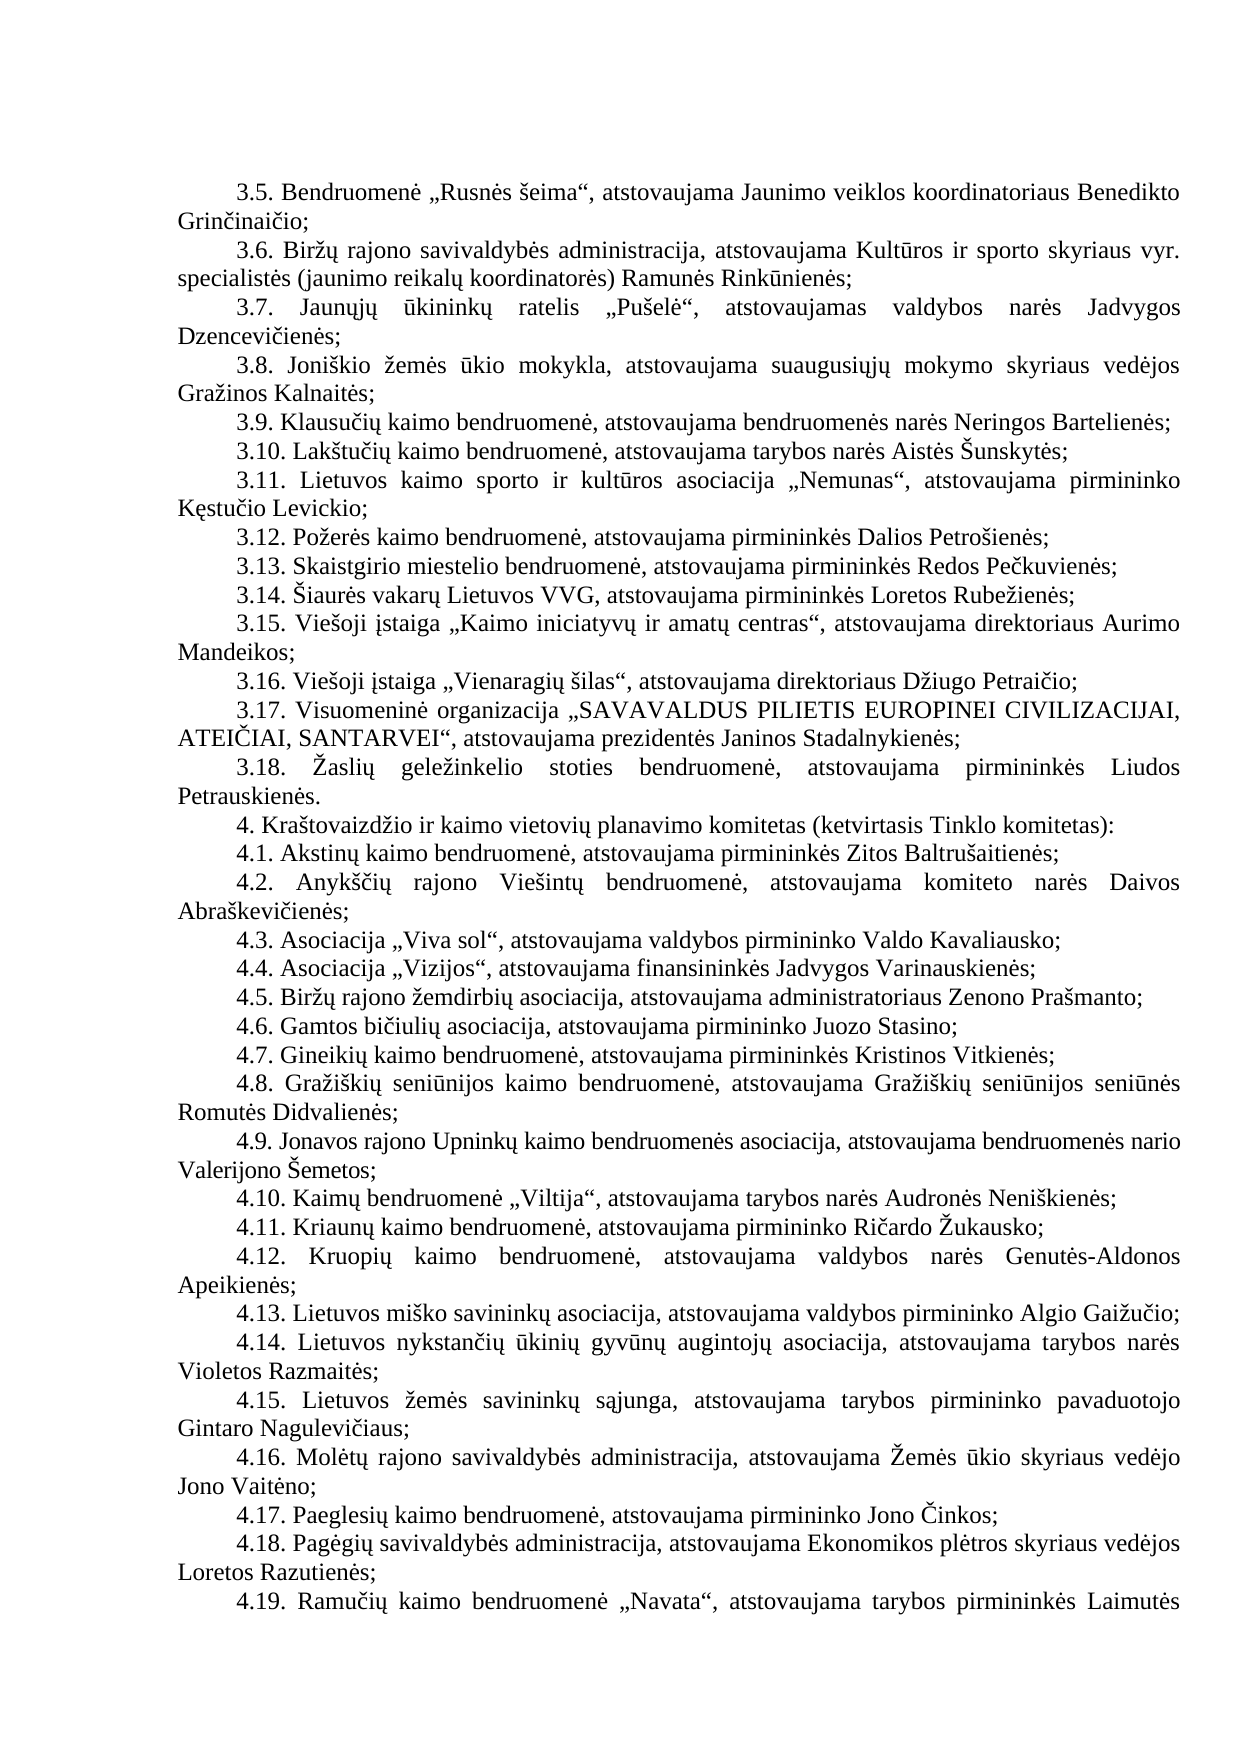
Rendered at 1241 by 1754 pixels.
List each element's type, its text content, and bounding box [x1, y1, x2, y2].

text 4.2. Anykščių rajono Viešintų bendruomenė, atstovaujama komiteto narės Daivos Abraškevičienės; [177, 867, 1181, 925]
text 4.12. Kruopių kaimo bendruomenė, atstovaujama valdybos narės Genutės-Aldonos Apeikienės; [177, 1241, 1181, 1298]
text 4.11. Kriaunų kaimo bendruomenė, atstovaujama pirmininko Ričardo Žukausko; [177, 1212, 1181, 1241]
text 4.9. Jonavos rajono Upninkų kaimo bendruomenės asociacija, atstovaujama bendruomenės nario Valerijono Šemetos; [177, 1126, 1181, 1183]
text 4.5. Biržų rajono žemdirbių asociacija, atstovaujama administratoriaus Zenono Prašmanto; [177, 982, 1181, 1011]
text 4.17. Paeglesių kaimo bendruomenė, atstovaujama pirmininko Jono Činkos; [177, 1500, 1181, 1528]
text 4.18. Pagėgių savivaldybės administracija, atstovaujama Ekonomikos plėtros skyriaus vedėjos Loretos Razutienės; [177, 1528, 1181, 1586]
text 4.14. Lietuvos nykstančių ūkinių gyvūnų augintojų asociacija, atstovaujama tarybos narės Violetos Razmaitės; [177, 1327, 1181, 1385]
text 3.7. Jaunųjų ūkininkų ratelis „Pušelė“, atstovaujamas valdybos narės Jadvygos Dzencevičienės; [177, 292, 1181, 350]
text 4.16. Molėtų rajono savivaldybės administracija, atstovaujama Žemės ūkio skyriaus vedėjo Jono Vaitėno; [177, 1442, 1181, 1500]
text 4.7. Gineikių kaimo bendruomenė, atstovaujama pirmininkės Kristinos Vitkienės; [177, 1040, 1181, 1068]
text 4.15. Lietuvos žemės savininkų sąjunga, atstovaujama tarybos pirmininko pavaduotojo Gintaro Nagulevičiaus; [177, 1385, 1181, 1442]
text 4.13. Lietuvos miško savininkų asociacija, atstovaujama valdybos pirmininko Algio Gaižučio; [177, 1298, 1181, 1327]
text 3.9. Klausučių kaimo bendruomenė, atstovaujama bendruomenės narės Neringos Bartelienės; [177, 407, 1181, 436]
text 3.5. Bendruomenė „Rusnės šeima“, atstovaujama Jaunimo veiklos koordinatoriaus Benedikto Grinčinaičio; [177, 177, 1181, 235]
text 4.19. Ramučių kaimo bendruomenė „Navata“, atstovaujama tarybos pirmininkės Laimutės [177, 1586, 1181, 1615]
text 4.8. Gražiškių seniūnijos kaimo bendruomenė, atstovaujama Gražiškių seniūnijos seniūnės Romutės Didvalienės; [177, 1068, 1181, 1126]
text 3.13. Skaistgirio miestelio bendruomenė, atstovaujama pirmininkės Redos Pečkuvienės; [177, 551, 1181, 580]
text 4.3. Asociacija „Viva sol“, atstovaujama valdybos pirmininko Valdo Kavaliausko; [177, 925, 1181, 953]
text 3.8. Joniškio žemės ūkio mokykla, atstovaujama suaugusiųjų mokymo skyriaus vedėjos Gražinos Kalnaitės; [177, 350, 1181, 407]
text 4. Kraštovaizdžio ir kaimo vietovių planavimo komitetas (ketvirtasis Tinklo komitetas): [177, 810, 1181, 838]
text 3.16. Viešoji įstaiga „Vienaragių šilas“, atstovaujama direktoriaus Džiugo Petraičio; [177, 666, 1181, 695]
text 3.17. Visuomeninė organizacija „SAVAVALDUS PILIETIS EUROPINEI CIVILIZACIJAI, ATEIČIAI, SANTARVEI“, atstovaujama prezidentės Janinos Stadalnykienės; [177, 695, 1181, 752]
text 3.14. Šiaurės vakarų Lietuvos VVG, atstovaujama pirmininkės Loretos Rubežienės; [177, 580, 1181, 608]
text 4.1. Akstinų kaimo bendruomenė, atstovaujama pirmininkės Zitos Baltrušaitienės; [177, 838, 1181, 867]
text 3.15. Viešoji įstaiga „Kaimo iniciatyvų ir amatų centras“, atstovaujama direktoriaus Aurimo Mandeikos; [177, 608, 1181, 666]
text 3.6. Biržų rajono savivaldybės administracija, atstovaujama Kultūros ir sporto skyriaus vyr. specialistės (jaunimo reikalų koordinatorės) Ramunės Rinkūnienės; [177, 235, 1181, 292]
text 4.6. Gamtos bičiulių asociacija, atstovaujama pirmininko Juozo Stasino; [177, 1011, 1181, 1040]
text 3.12. Požerės kaimo bendruomenė, atstovaujama pirmininkės Dalios Petrošienės; [177, 522, 1181, 551]
text 3.11. Lietuvos kaimo sporto ir kultūros asociacija „Nemunas“, atstovaujama pirmininko Kęstučio Levickio; [177, 465, 1181, 522]
text 4.10. Kaimų bendruomenė „Viltija“, atstovaujama tarybos narės Audronės Neniškienės; [177, 1183, 1181, 1212]
text 3.10. Lakštučių kaimo bendruomenė, atstovaujama tarybos narės Aistės Šunskytės; [177, 436, 1181, 465]
text 3.18. Žaslių geležinkelio stoties bendruomenė, atstovaujama pirmininkės Liudos Petrauskienės. [177, 752, 1181, 810]
text 4.4. Asociacija „Vizijos“, atstovaujama finansininkės Jadvygos Varinauskienės; [177, 953, 1181, 982]
